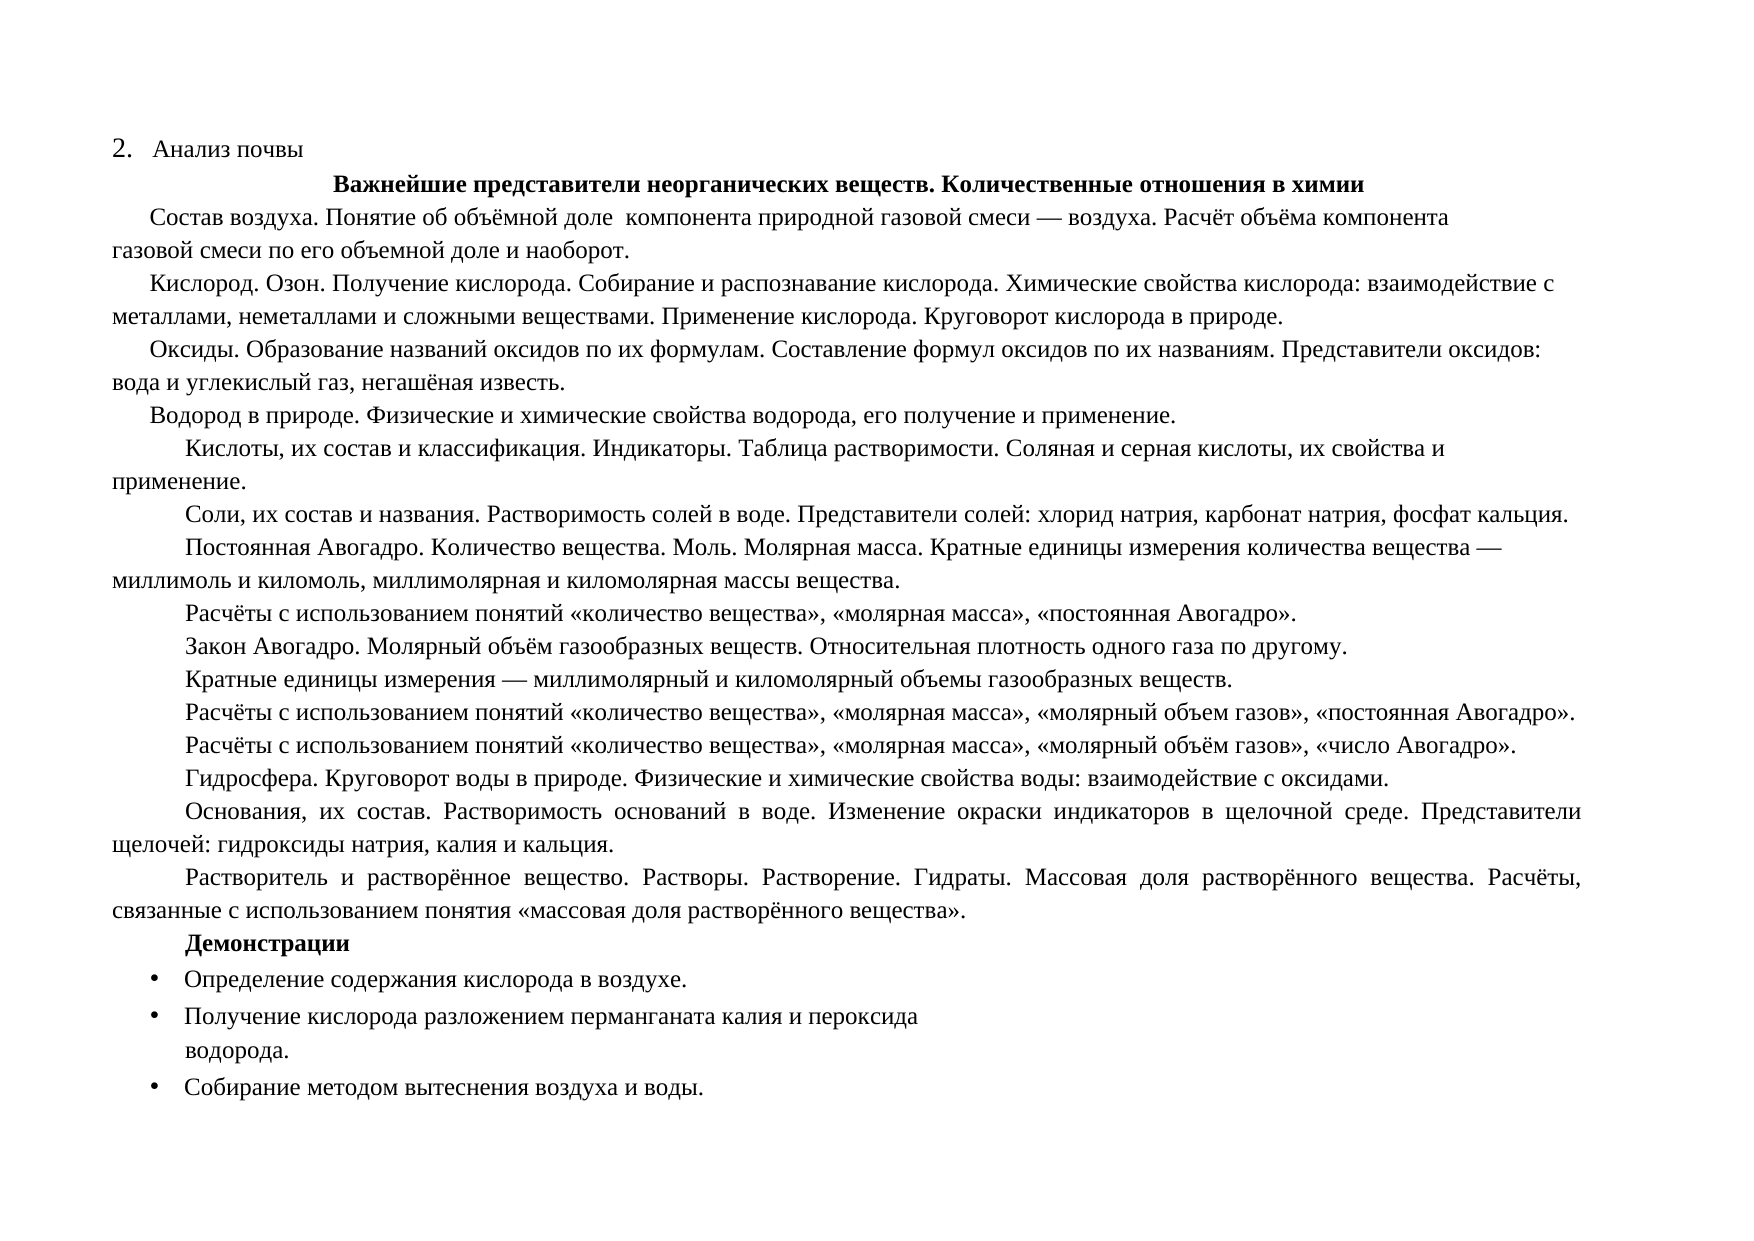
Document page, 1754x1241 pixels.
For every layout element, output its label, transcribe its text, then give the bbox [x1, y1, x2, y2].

text Состав воздуха. Понятие об объёмной доле компонента природной газовой смеси — воздуха. Расчёт объёма компонента газовой смеси по его объемной доле и наоборот. [112, 202, 1535, 263]
list Определение содержания кислорода в воздухе. [149, 961, 1585, 993]
text Закон Авогадро. Молярный объём газообразных веществ. Относительная плотность одного газа по другому. [112, 631, 1586, 660]
text Расчёты с использованием понятий «количество вещества», «молярная масса», «молярный объем газов», «постоянная Авогадро». [112, 697, 1583, 726]
text Важнейшие представители неорганических веществ. Количественные отношения в химии [112, 169, 1585, 197]
list Собирание методом вытеснения воздуха и воды. [149, 1068, 1585, 1101]
text Основания, их состав. Растворимость оснований в воде. Изменение окраски индикаторов в щелочной среде. Представители щелочей: гидроксиды натрия, калия и кальция. [112, 796, 1583, 858]
text Водород в природе. Физические и химические свойства водорода, его получение и применение. [112, 400, 1577, 428]
text Расчёты с использованием понятий «количество вещества», «молярная масса», «постоянная Авогадро». [112, 598, 1583, 627]
list Получение кислорода разложением перманганата калия и пероксида [149, 998, 1585, 1031]
text Демонстрации [112, 928, 1585, 957]
text Гидросфера. Круговорот воды в природе. Физические и химические свойства воды: взаимодействие с оксидами. [112, 763, 1583, 792]
text Кратные единицы измерения — миллимолярный и киломолярный объемы газообразных веществ. [112, 664, 1583, 693]
text Растворитель и растворённое вещество. Растворы. Растворение. Гидраты. Массовая доля растворённого вещества. Расчёты, связанные с использованием понятия «массовая доля растворённого вещества». [112, 862, 1583, 924]
text Расчёты с использованием понятий «количество вещества», «молярная масса», «молярный объём газов», «число Авогадро». [112, 730, 1583, 759]
list Анализ почвы [112, 131, 1585, 164]
text Кислоты, их состав и классификация. Индикаторы. Таблица растворимости. Соляная и серная кислоты, их свойства и применение. [112, 433, 1496, 494]
text водорода. [112, 1036, 1585, 1064]
text Постоянная Авогадро. Количество вещества. Моль. Молярная масса. Кратные единицы измерения количества вещества — миллимоль и киломоль, миллимолярная и киломолярная массы вещества. [112, 532, 1577, 594]
text Кислород. Озон. Получение кислорода. Собирание и распознавание кислорода. Химические свойства кислорода: взаимодействие с металлами, неметаллами и сложными веществами. Применение кислорода. Круговорот кислорода в природе. [112, 268, 1577, 329]
text Соли, их состав и названия. Растворимость солей в воде. Представители солей: хлорид натрия, карбонат натрия, фосфат кальция. [112, 499, 1585, 528]
text Оксиды. Образование названий оксидов по их формулам. Составление формул оксидов по их названиям. Представители оксидов: вода и углекислый газ, негашёная известь. [112, 334, 1577, 396]
